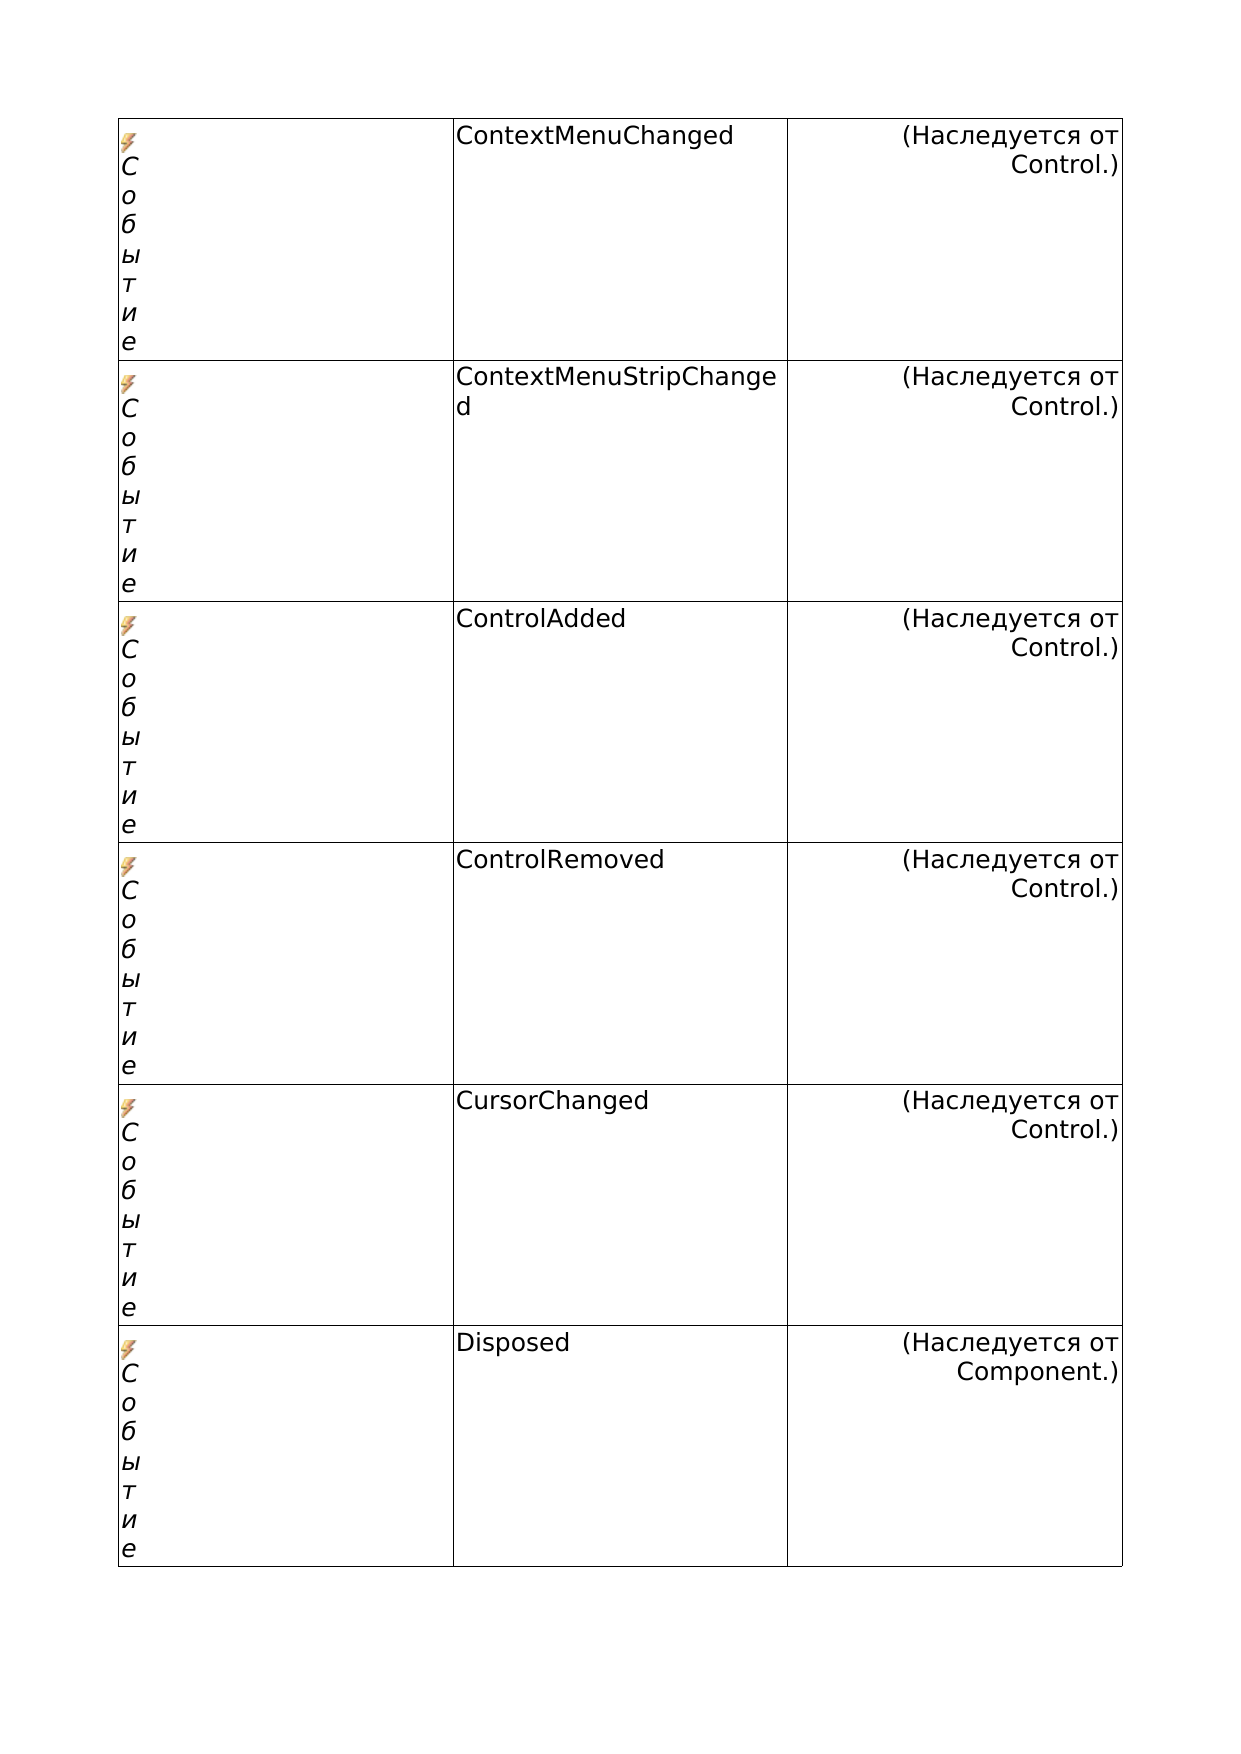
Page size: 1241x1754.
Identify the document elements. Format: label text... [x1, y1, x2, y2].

table_cell Disposed [454, 1326, 787, 1566]
table_cell (Наследуется от Control.) [788, 119, 1122, 359]
picture [121, 375, 137, 394]
table_cell (Наследуется от Control.) [788, 1085, 1122, 1325]
table_cell [119, 602, 453, 842]
picture [121, 857, 137, 877]
table_cell [119, 119, 453, 359]
table_cell (Наследуется от Control.) [788, 843, 1122, 1083]
table_cell CursorChanged [454, 1085, 787, 1325]
table_cell (Наследуется от Control.) [788, 602, 1122, 842]
picture [121, 1340, 137, 1360]
table_cell (Наследуется от Control.) [788, 361, 1122, 601]
table_cell [119, 843, 453, 1083]
table_cell ControlRemoved [454, 843, 787, 1083]
table_cell ControlAdded [454, 602, 787, 842]
table_cell [119, 1326, 453, 1566]
table_cell ContextMenuStripChanged [454, 361, 787, 601]
picture [121, 1099, 137, 1118]
table_cell [119, 361, 453, 601]
table_cell (Наследуется от Component.) [788, 1326, 1122, 1566]
table_cell [119, 1085, 453, 1325]
picture [121, 616, 137, 636]
table_cell ContextMenuChanged [454, 119, 787, 359]
picture [121, 133, 137, 153]
